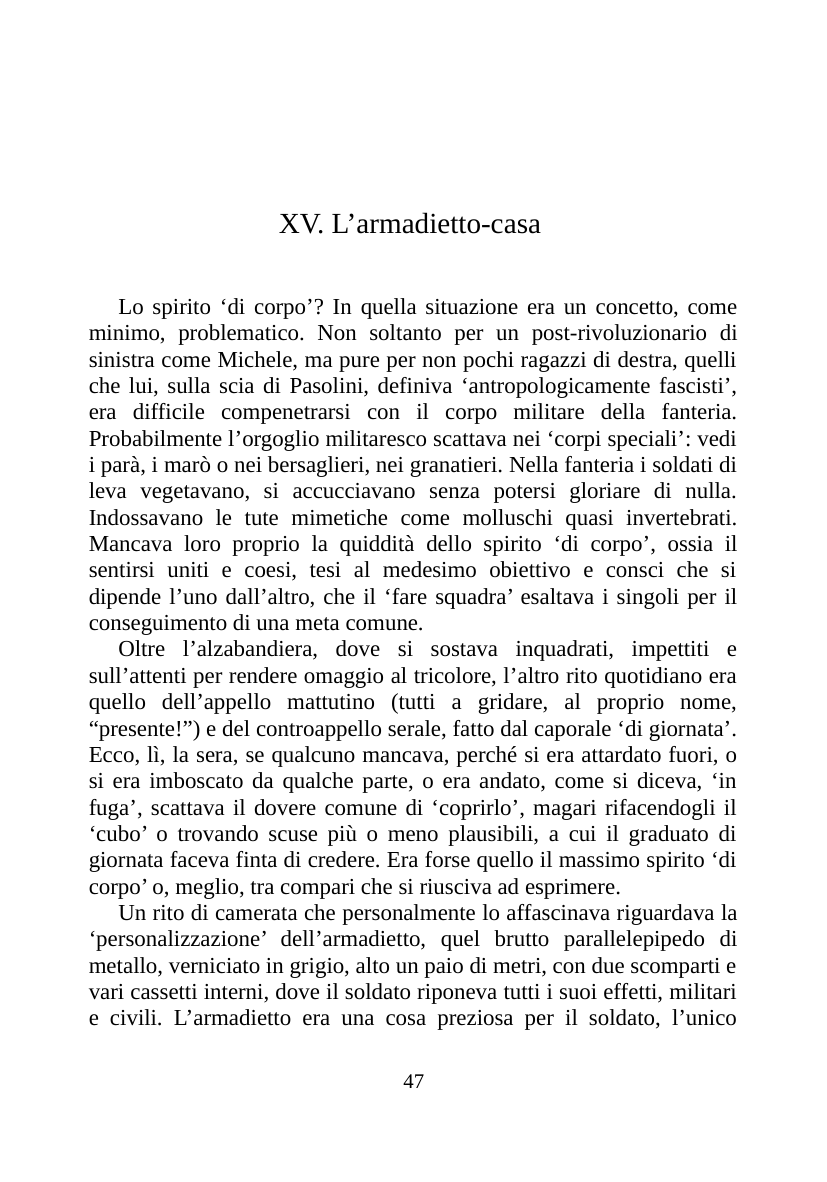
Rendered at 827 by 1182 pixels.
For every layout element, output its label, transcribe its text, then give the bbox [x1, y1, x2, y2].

text Un rito di camerata che personalmente lo affascinava riguardava la ‘personalizzazione’ dell’armadietto, quel brutto parallelepipedo di metallo, verniciato in grigio, alto un paio di metri, con due scomparti e vari cassetti interni, dove il soldato riponeva tutti i suoi effetti, militari e civili. L’armadietto era una cosa preziosa per il soldato, l’unico [88, 899, 738, 1031]
text Oltre l’alzabandiera, dove si sostava inquadrati, impettiti e sull’attenti per rendere omaggio al tricolore, l’altro rito quotidiano era quello dell’appello mattutino (tutti a gridare, al proprio nome, “presente!”) e del controappello serale, fatto dal caporale ‘di giornata’. Ecco, lì, la sera, se qualcuno mancava, perché si era attardato fuori, o si era imboscato da qualche parte, o era andato, come si diceva, ‘in fuga’, scattava il dovere comune di ‘coprirlo’, magari rifacendogli il ‘cubo’ o trovando scuse più o meno plausibili, a cui il graduato di giornata faceva finta di credere. Era forse quello il massimo spirito ‘di corpo’ o, meglio, tra compari che si riusciva ad esprimere. [88, 636, 738, 899]
text Lo spirito ‘di corpo’? In quella situazione era un concetto, come minimo, problematico. Non soltanto per un post-rivoluzionario di sinistra come Michele, ma pure per non pochi ragazzi di destra, quelli che lui, sulla scia di Pasolini, definiva ‘antropologicamente fascisti’, era difficile compenetrarsi con il corpo militare della fanteria. Probabilmente l’orgoglio militaresco scattava nei ‘corpi speciali’: vedi i parà, i marò o nei bersaglieri, nei granatieri. Nella fanteria i soldati di leva vegetavano, si accucciavano senza potersi gloriare di nulla. Indossavano le tute mimetiche come molluschi quasi invertebrati. Mancava loro proprio la quiddità dello spirito ‘di corpo’, ossia il sentirsi uniti e coesi, tesi al medesimo obiettivo e consci che si dipende l’uno dall’altro, che il ‘fare squadra’ esaltava i singoli per il conseguimento di una meta comune. [88, 293, 738, 636]
subtitle XV. L’armadietto-casa [88, 207, 738, 240]
